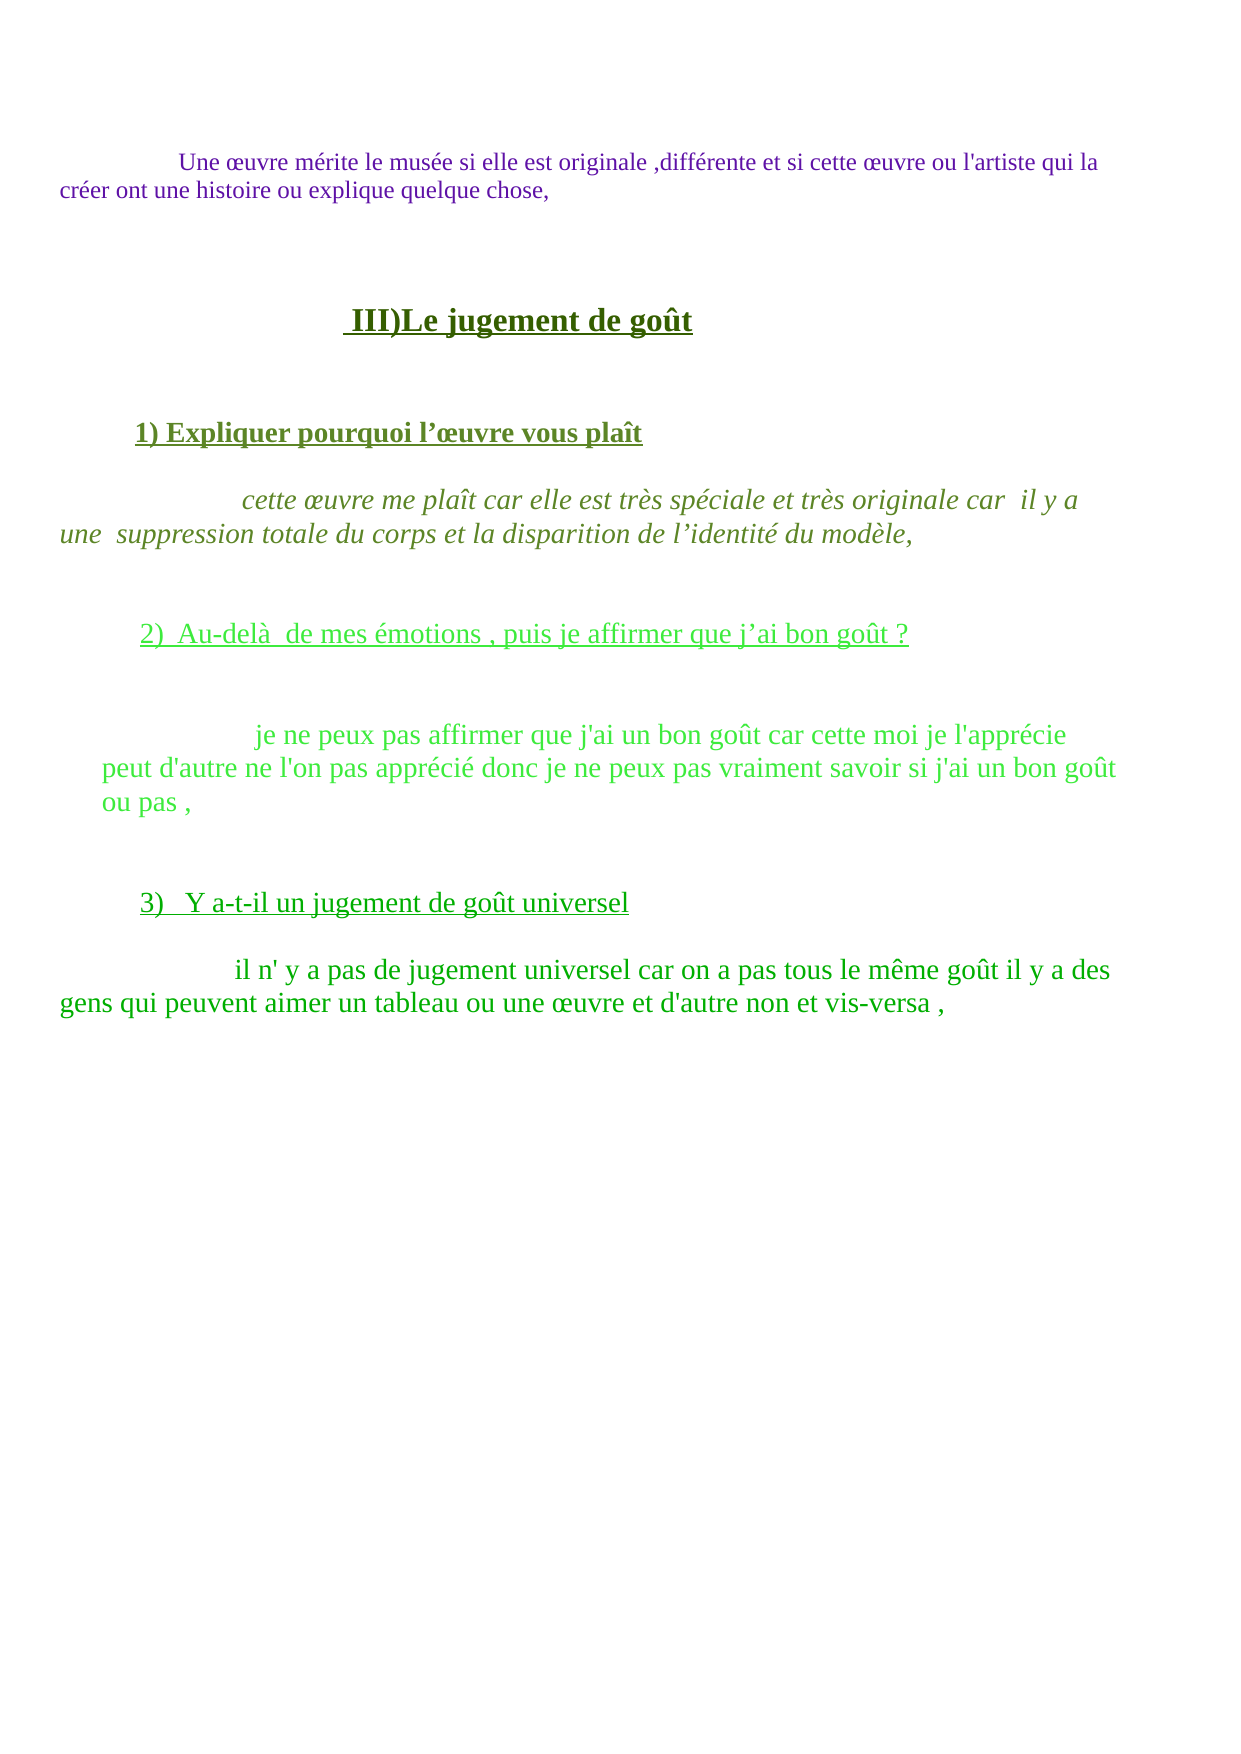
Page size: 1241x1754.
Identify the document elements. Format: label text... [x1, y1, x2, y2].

text il n' y a pas de jugement universel car on a pas tous le même goût il y a des gens qui peuvent aimer un tableau ou une œuvre et d'autre non et vis-versa , [59, 952, 1123, 1019]
text je ne peux pas affirmer que j'ai un bon goût car cette moi je l'apprécie peut d'autre ne l'on pas apprécié donc je ne peux pas vraiment savoir si j'ai un bon goût ou pas , [102, 717, 1123, 818]
text 3) Y a-t-il un jugement de goût universel [59, 885, 1123, 918]
list III)Le jugement de goût [97, 300, 1123, 338]
text 2) Au-delà de mes émotions , puis je affirmer que j’ai bon goût ? [59, 616, 1123, 650]
text cette œuvre me plaît car elle est très spéciale et très originale car il y a une suppression totale du corps et la disparition de l’identité du modèle, [59, 482, 1123, 549]
list 1) Expliquer pourquoi l’œuvre vous plaît [97, 415, 1123, 449]
text Une œuvre mérite le musée si elle est originale ,différente et si cette œuvre ou l'artiste qui la créer ont une histoire ou explique quelque chose, [59, 147, 1123, 204]
